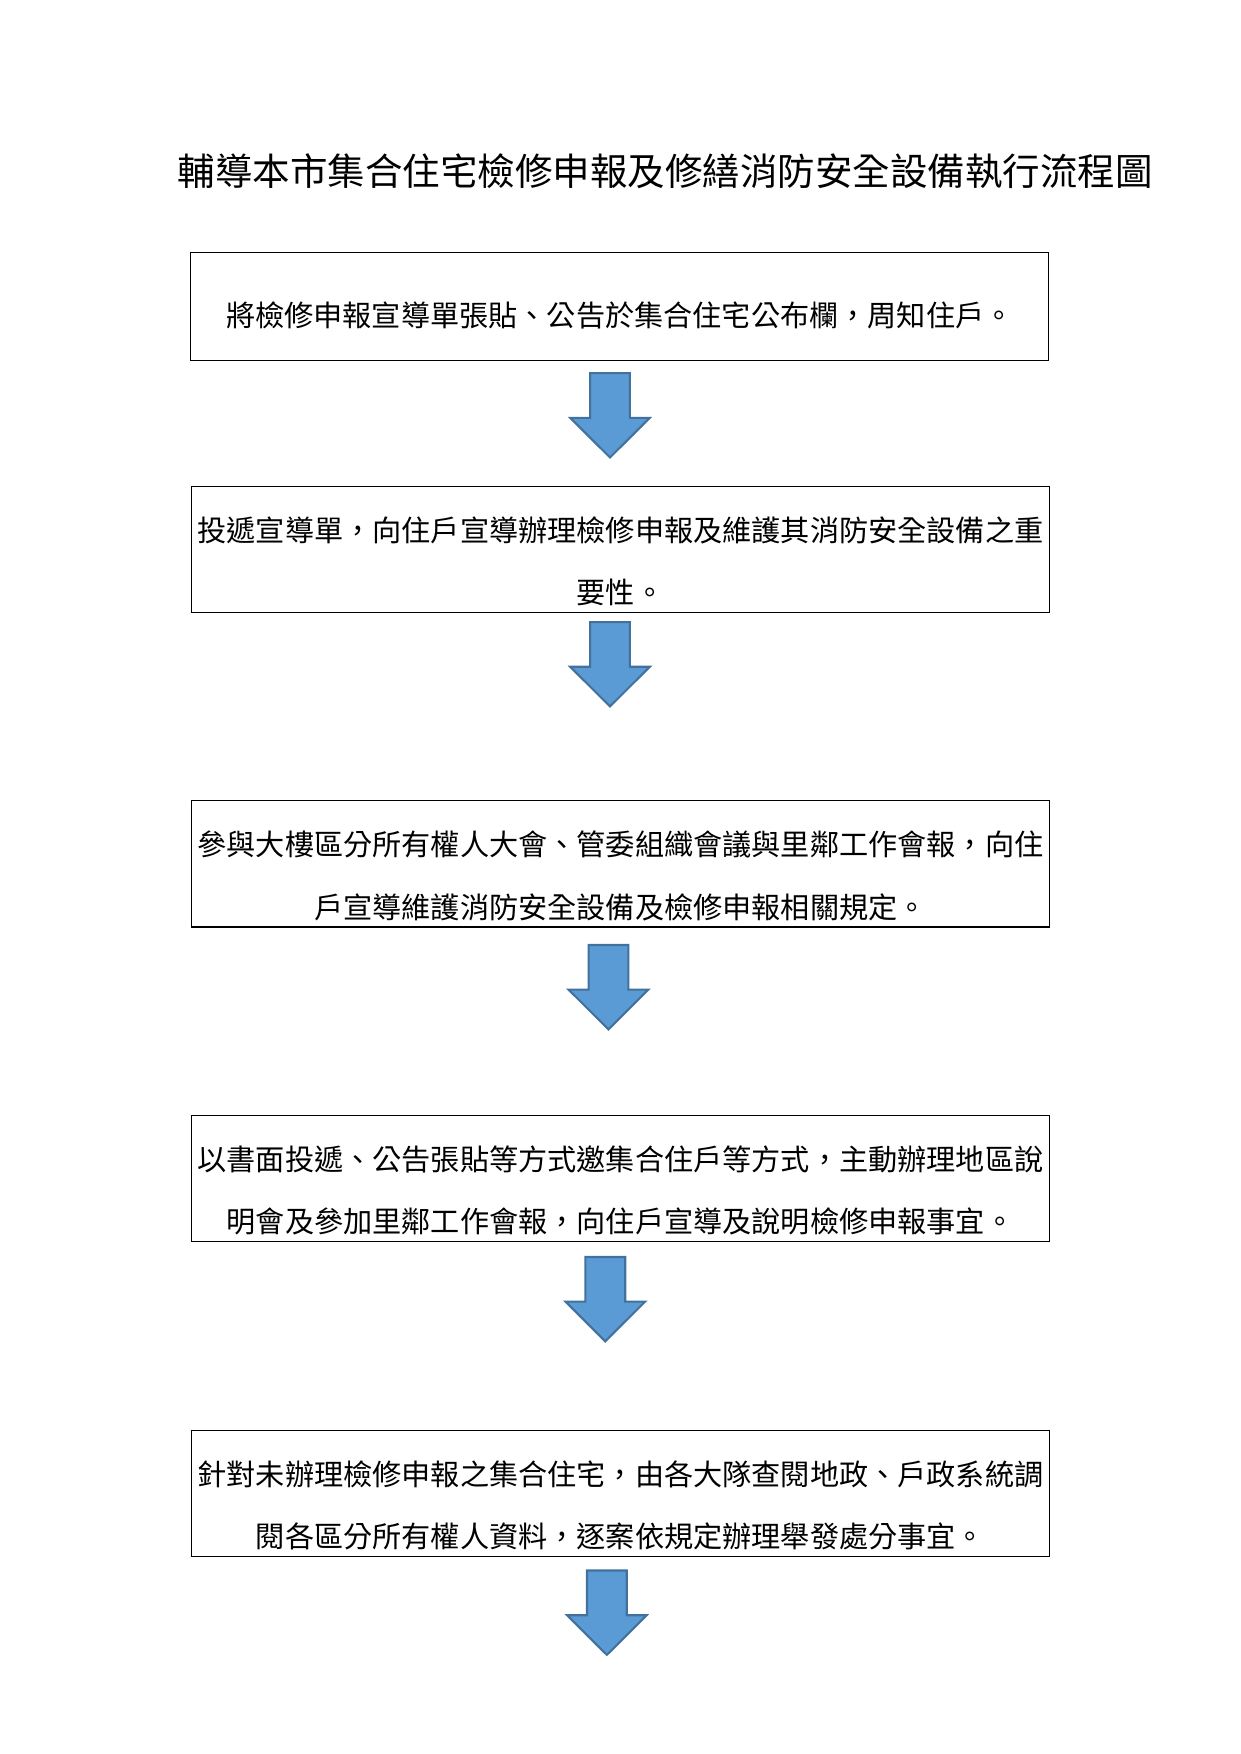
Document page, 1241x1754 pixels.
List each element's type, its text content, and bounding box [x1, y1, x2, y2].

table_header 將檢修申報宣導單張貼、公告於集合住宅公布欄，周知住戶。 [191, 253, 1048, 360]
table_header 以書面投遞、公告張貼等方式邀集合住戶等方式，主動辦理地區說明會及參加里鄰工作會報，向住戶宣導及說明檢修申報事宜。 [192, 1116, 1049, 1241]
text 輔導本市集合住宅檢修申報及修繕消防安全設備執行流程圖 [65, 127, 1211, 189]
table_header 投遞宣導單，向住戶宣導辦理檢修申報及維護其消防安全設備之重要性。 [192, 487, 1049, 612]
table_header 針對未辦理檢修申報之集合住宅，由各大隊查閱地政、戶政系統調閱各區分所有權人資料，逐案依規定辦理舉發處分事宜。 [192, 1431, 1049, 1556]
table_header 參與大樓區分所有權人大會、管委組織會議與里鄰工作會報，向住戶宣導維護消防安全設備及檢修申報相關規定。 [192, 801, 1049, 926]
